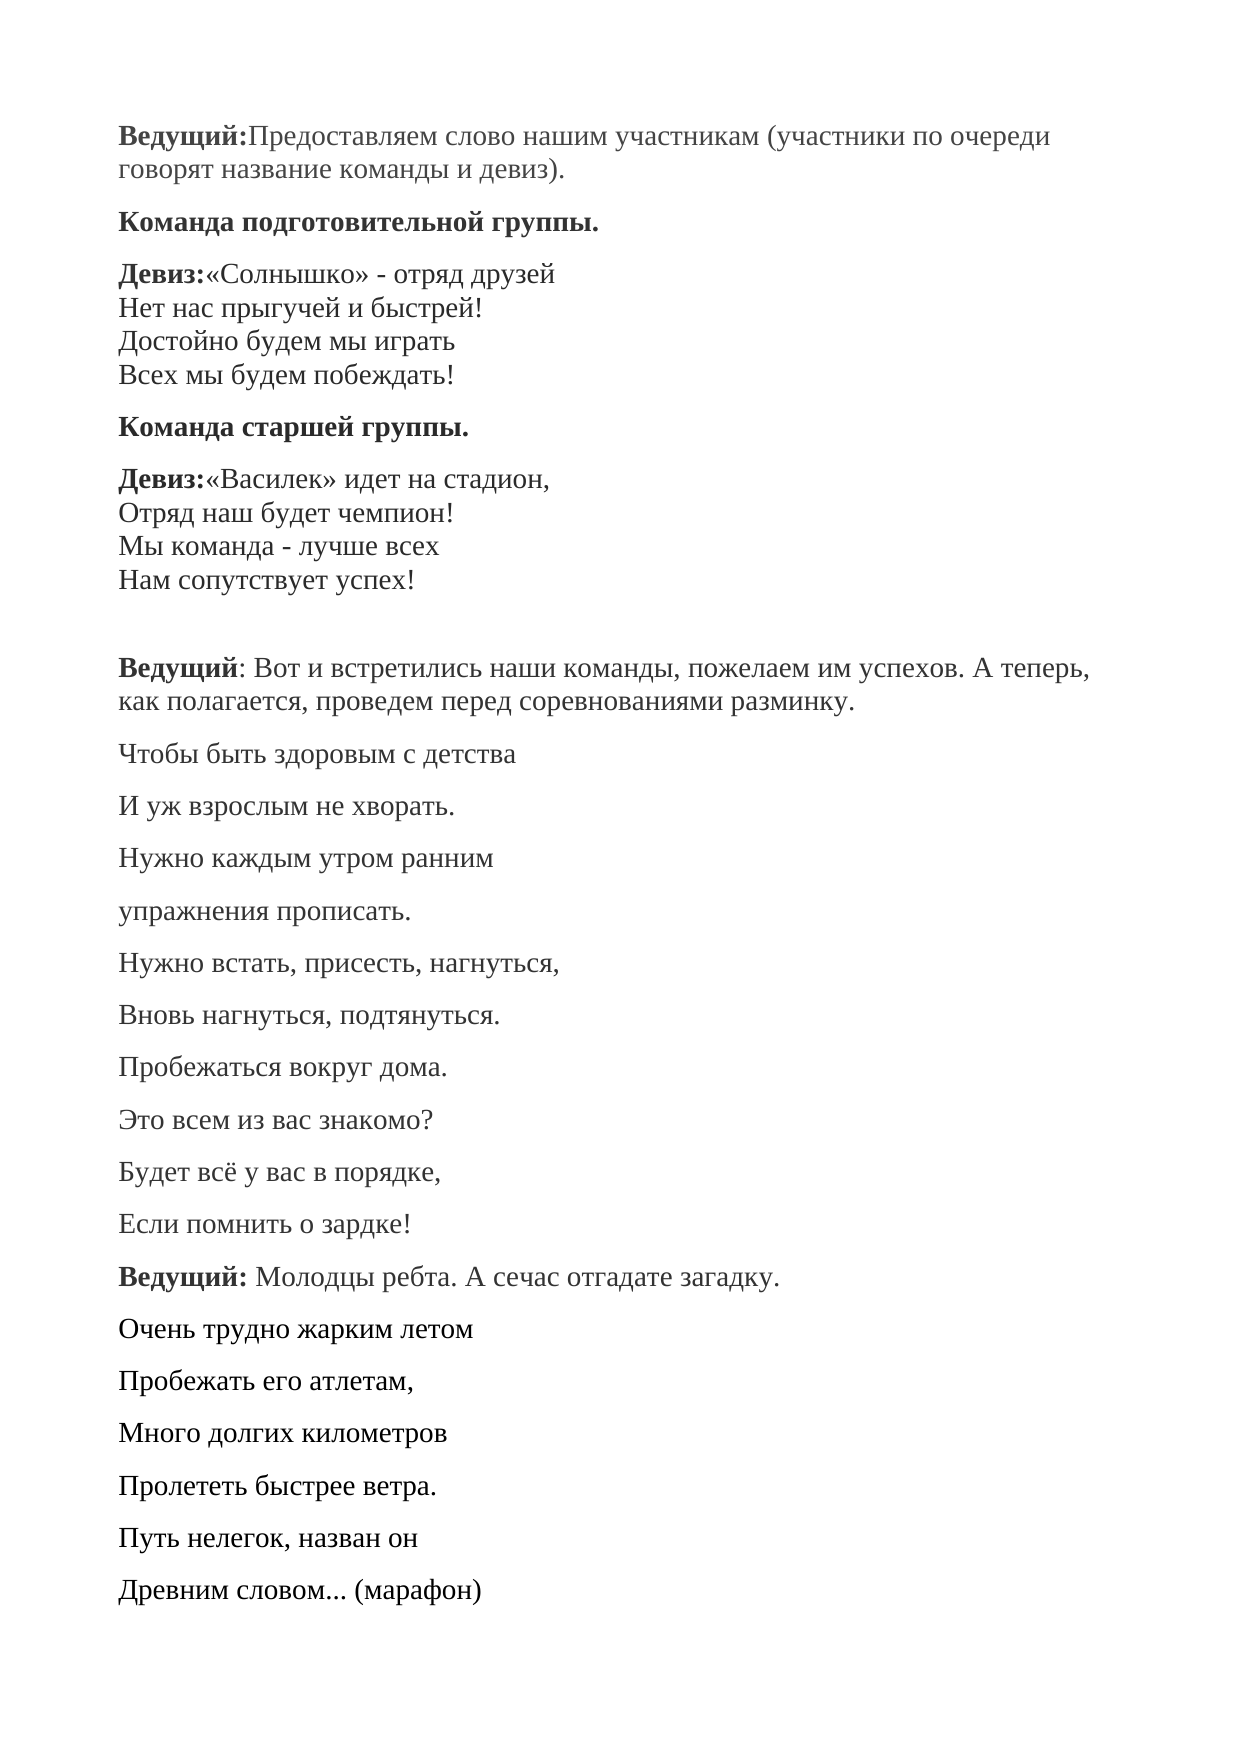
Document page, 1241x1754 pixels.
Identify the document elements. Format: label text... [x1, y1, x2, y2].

text И уж взрослым не хворать. [118, 788, 1122, 822]
text Нужно встать, присесть, нагнуться, [118, 945, 1122, 978]
text Пробежать его атлетам, [118, 1363, 1122, 1397]
text Команда подготовительной группы. [118, 204, 1122, 237]
text Пробежаться вокруг дома. [118, 1049, 1122, 1083]
text Ведущий:Предоставляем слово нашим участникам (участники по очереди говорят название команды и девиз). [118, 118, 1122, 185]
text Путь нелегок, назван он [118, 1520, 1122, 1554]
text Команда старшей группы. [118, 409, 1122, 443]
text Девиз:«Василек» идет на стадион, Отряд наш будет чемпион! Мы команда - лучше всех Нам сопутствует успех! [118, 461, 1122, 631]
text Чтобы быть здоровым с детства [118, 736, 1122, 769]
text Будет всё у вас в порядке, [118, 1154, 1122, 1188]
text Древним словом... (марафон) [118, 1572, 1122, 1606]
text Это всем из вас знакомо? [118, 1102, 1122, 1135]
text Ведущий: Молодцы ребта. А сечас отгадате загадку. [118, 1259, 1122, 1292]
text Много долгих километров [118, 1416, 1122, 1449]
text упражнения прописать. [118, 893, 1122, 926]
text Девиз:«Солнышко» - отряд друзей Нет нас прыгучей и быстрей! Достойно будем мы играть Всех мы будем побеждать! [118, 256, 1122, 390]
text Ведущий: Вот и встретились наши команды, пожелаем им успехов. А теперь, как полагается, проведем перед соревнованиями разминку. [118, 650, 1122, 717]
text Очень трудно жарким летом [118, 1311, 1122, 1344]
text Пролететь быстрее ветра. [118, 1468, 1122, 1501]
text Нужно каждым утром ранним [118, 840, 1122, 874]
text Если помнить о зардке! [118, 1206, 1122, 1240]
text Вновь нагнуться, подтянуться. [118, 997, 1122, 1031]
